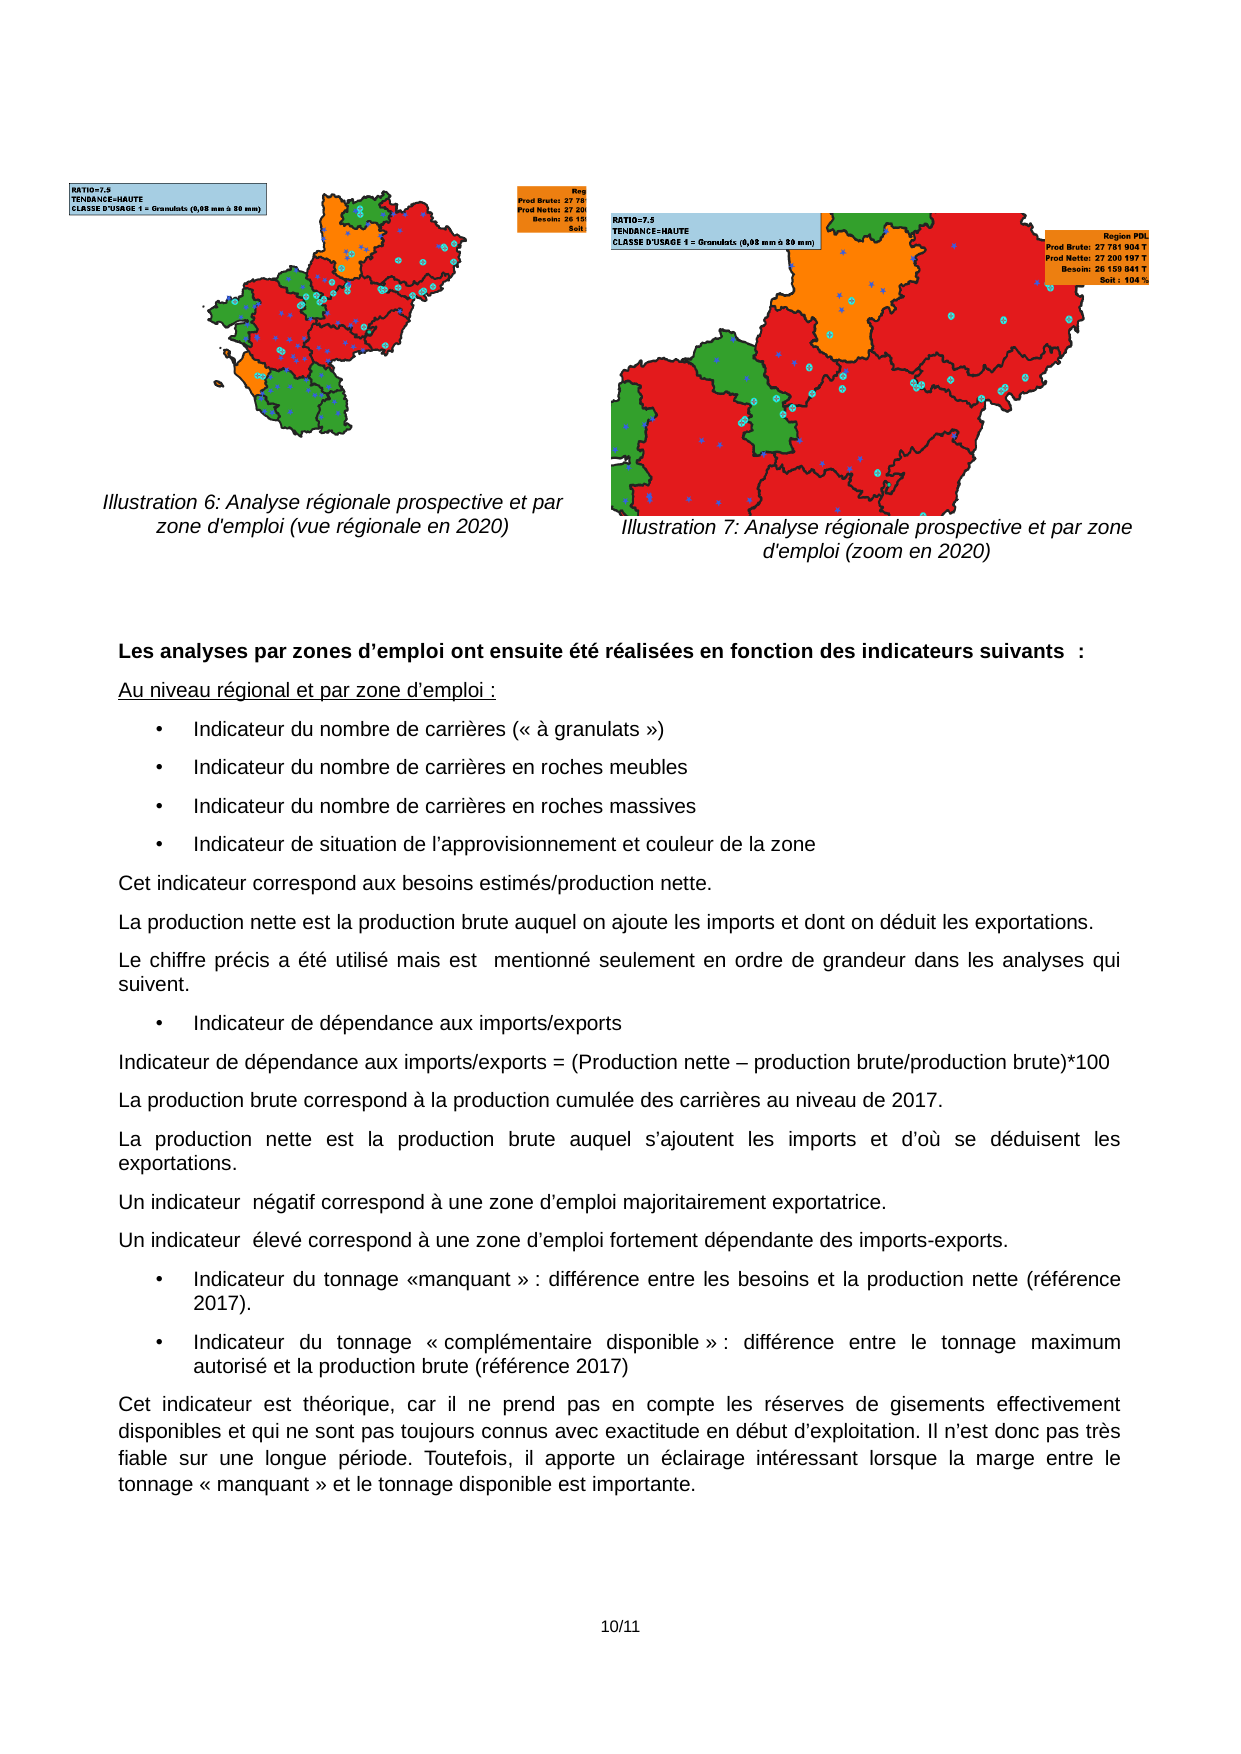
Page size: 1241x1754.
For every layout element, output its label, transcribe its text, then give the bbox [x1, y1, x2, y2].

text La production nette est la production brute auquel s’ajoutent les imports et d’où se déduisent les exportations. [118, 1127, 1122, 1175]
text Cet indicateur correspond aux besoins estimés/production nette. [118, 871, 1122, 895]
text Indicateur de dépendance aux imports/exports = (Production nette – production brute/production brute)*100 [118, 1050, 1122, 1074]
picture [611, 213, 1163, 516]
text La production brute correspond à la production cumulée des carrières au niveau de 2017. [118, 1088, 1122, 1112]
list Indicateur du tonnage «manquant » : différence entre les besoins et la production nette (référence 2017). [156, 1267, 1122, 1315]
list Indicateur du nombre de carrières en roches massives [156, 794, 1122, 818]
list Indicateur du nombre de carrières (« à granulats ») [156, 716, 1122, 741]
text Illustration 6: Analyse régionale prospective et par zone d'emploi (vue régionale en 2020) [84, 490, 584, 538]
text Le chiffre précis a été utilisé mais est mentionné seulement en ordre de grandeur dans les analyses qui suivent. [118, 948, 1122, 996]
list Indicateur de dépendance aux imports/exports [156, 1011, 1122, 1035]
text Un indicateur négatif correspond à une zone d’emploi majoritairement exportatrice. [118, 1190, 1122, 1214]
text Illustration 7: Analyse régionale prospective et par zone d'emploi (zoom en 2020) [603, 196, 1153, 563]
text Au niveau régional et par zone d’emploi : [118, 678, 1122, 702]
text La production nette est la production brute auquel on ajoute les imports et dont on déduit les exportations. [118, 910, 1122, 934]
list Indicateur du nombre de carrières en roches meubles [156, 755, 1122, 779]
picture [69, 183, 587, 441]
list Indicateur de situation de l’approvisionnement et couleur de la zone [156, 832, 1122, 856]
text Les analyses par zones d’emploi ont ensuite été réalisées en fonction des indicateurs suivants : [118, 639, 1122, 663]
text Cet indicateur est théorique, car il ne prend pas en compte les réserves de gisements effectivement disponibles et qui ne sont pas toujours connus avec exactitude en début d’exploitation. Il n’est donc pas très fiable sur une longue période. Toutefois, il apporte un éclairage intéressant lorsque la marge entre le tonnage « manquant » et le tonnage disponible est importante. [118, 1392, 1122, 1499]
list Indicateur du tonnage « complémentaire disponible » : différence entre le tonnage maximum autorisé et la production brute (référence 2017) [156, 1330, 1122, 1378]
text Un indicateur élevé correspond à une zone d’emploi fortement dépendante des imports-exports. [118, 1228, 1122, 1252]
